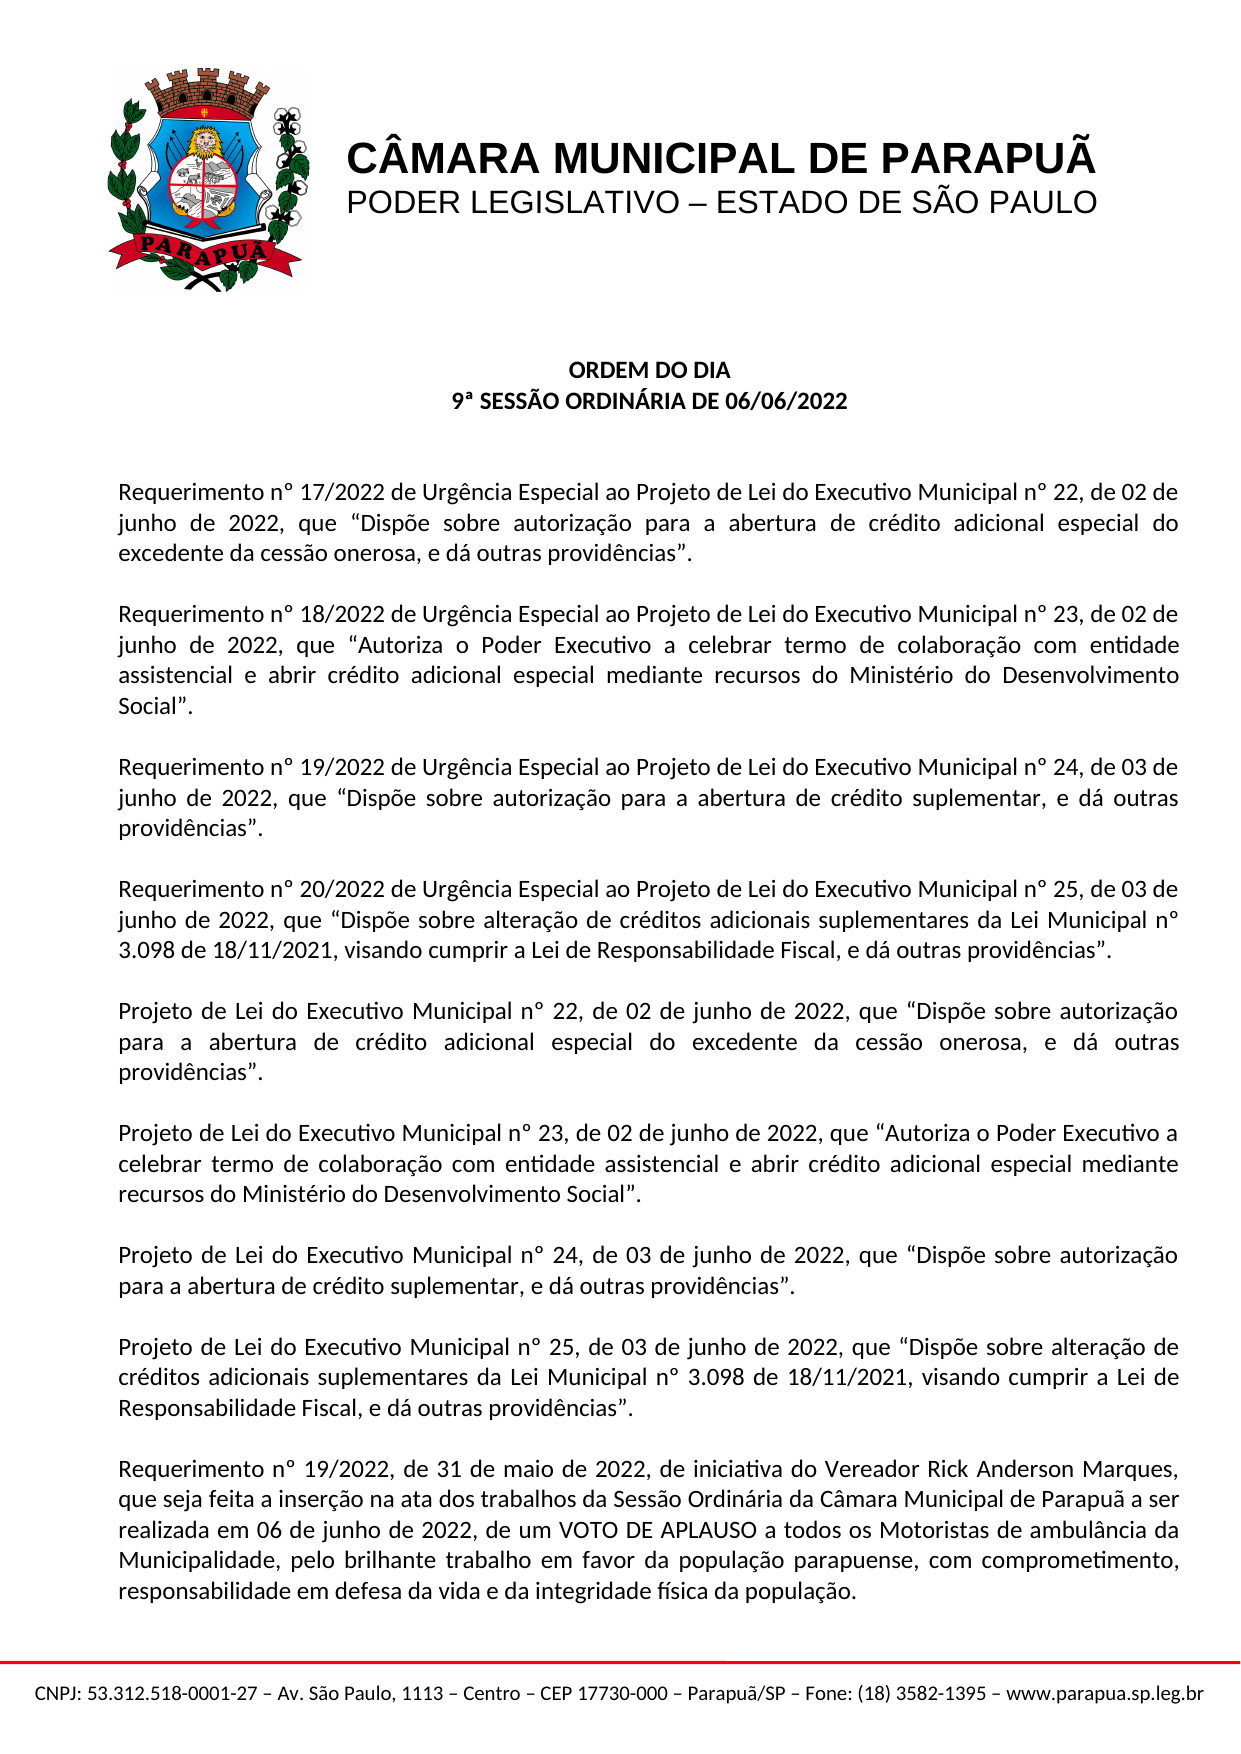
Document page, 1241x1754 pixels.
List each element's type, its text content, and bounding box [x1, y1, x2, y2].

text 9ª SESSÃO ORDINÁRIA DE 06/06/2022 [118, 385, 1181, 415]
text Requerimento nº 18/2022 de Urgência Especial ao Projeto de Lei do Executivo Municipal nº 23, de 02 de junho de 2022, que “Autoriza o Poder Executivo a celebrar termo de colaboração com entidade assistencial e abrir crédito adicional especial mediante recursos do Ministério do Desenvolvimento Social”. [118, 598, 1181, 721]
text Requerimento nº 19/2022, de 31 de maio de 2022, de iniciativa do Vereador Rick Anderson Marques, que seja feita a inserção na ata dos trabalhos da Sessão Ordinária da Câmara Municipal de Parapuã a ser realizada em 06 de junho de 2022, de um VOTO DE APLAUSO a todos os Motoristas de ambulância da Municipalidade, pelo brilhante trabalho em favor da população parapuense, com comprometimento, responsabilidade em defesa da vida e da integridade física da população. [118, 1453, 1181, 1606]
text Projeto de Lei do Executivo Municipal nº 22, de 02 de junho de 2022, que “Dispõe sobre autorização para a abertura de crédito adicional especial do excedente da cessão onerosa, e dá outras providências”. [118, 995, 1181, 1087]
text Projeto de Lei do Executivo Municipal nº 23, de 02 de junho de 2022, que “Autoriza o Poder Executivo a celebrar termo de colaboração com entidade assistencial e abrir crédito adicional especial mediante recursos do Ministério do Desenvolvimento Social”. [118, 1117, 1181, 1209]
text Projeto de Lei do Executivo Municipal nº 25, de 03 de junho de 2022, que “Dispõe sobre alteração de créditos adicionais suplementares da Lei Municipal nº 3.098 de 18/11/2021, visando cumprir a Lei de Responsabilidade Fiscal, e dá outras providências”. [118, 1331, 1181, 1423]
text Requerimento nº 17/2022 de Urgência Especial ao Projeto de Lei do Executivo Municipal nº 22, de 02 de junho de 2022, que “Dispõe sobre autorização para a abertura de crédito adicional especial do excedente da cessão onerosa, e dá outras providências”. [118, 476, 1181, 568]
text ORDEM DO DIA [118, 354, 1181, 385]
text Requerimento nº 19/2022 de Urgência Especial ao Projeto de Lei do Executivo Municipal nº 24, de 03 de junho de 2022, que “Dispõe sobre autorização para a abertura de crédito suplementar, e dá outras providências”. [118, 751, 1181, 843]
text Requerimento nº 20/2022 de Urgência Especial ao Projeto de Lei do Executivo Municipal nº 25, de 03 de junho de 2022, que “Dispõe sobre alteração de créditos adicionais suplementares da Lei Municipal nº 3.098 de 18/11/2021, visando cumprir a Lei de Responsabilidade Fiscal, e dá outras providências”. [118, 873, 1181, 965]
text Projeto de Lei do Executivo Municipal nº 24, de 03 de junho de 2022, que “Dispõe sobre autorização para a abertura de crédito suplementar, e dá outras providências”. [118, 1239, 1181, 1301]
picture [107, 68, 310, 292]
